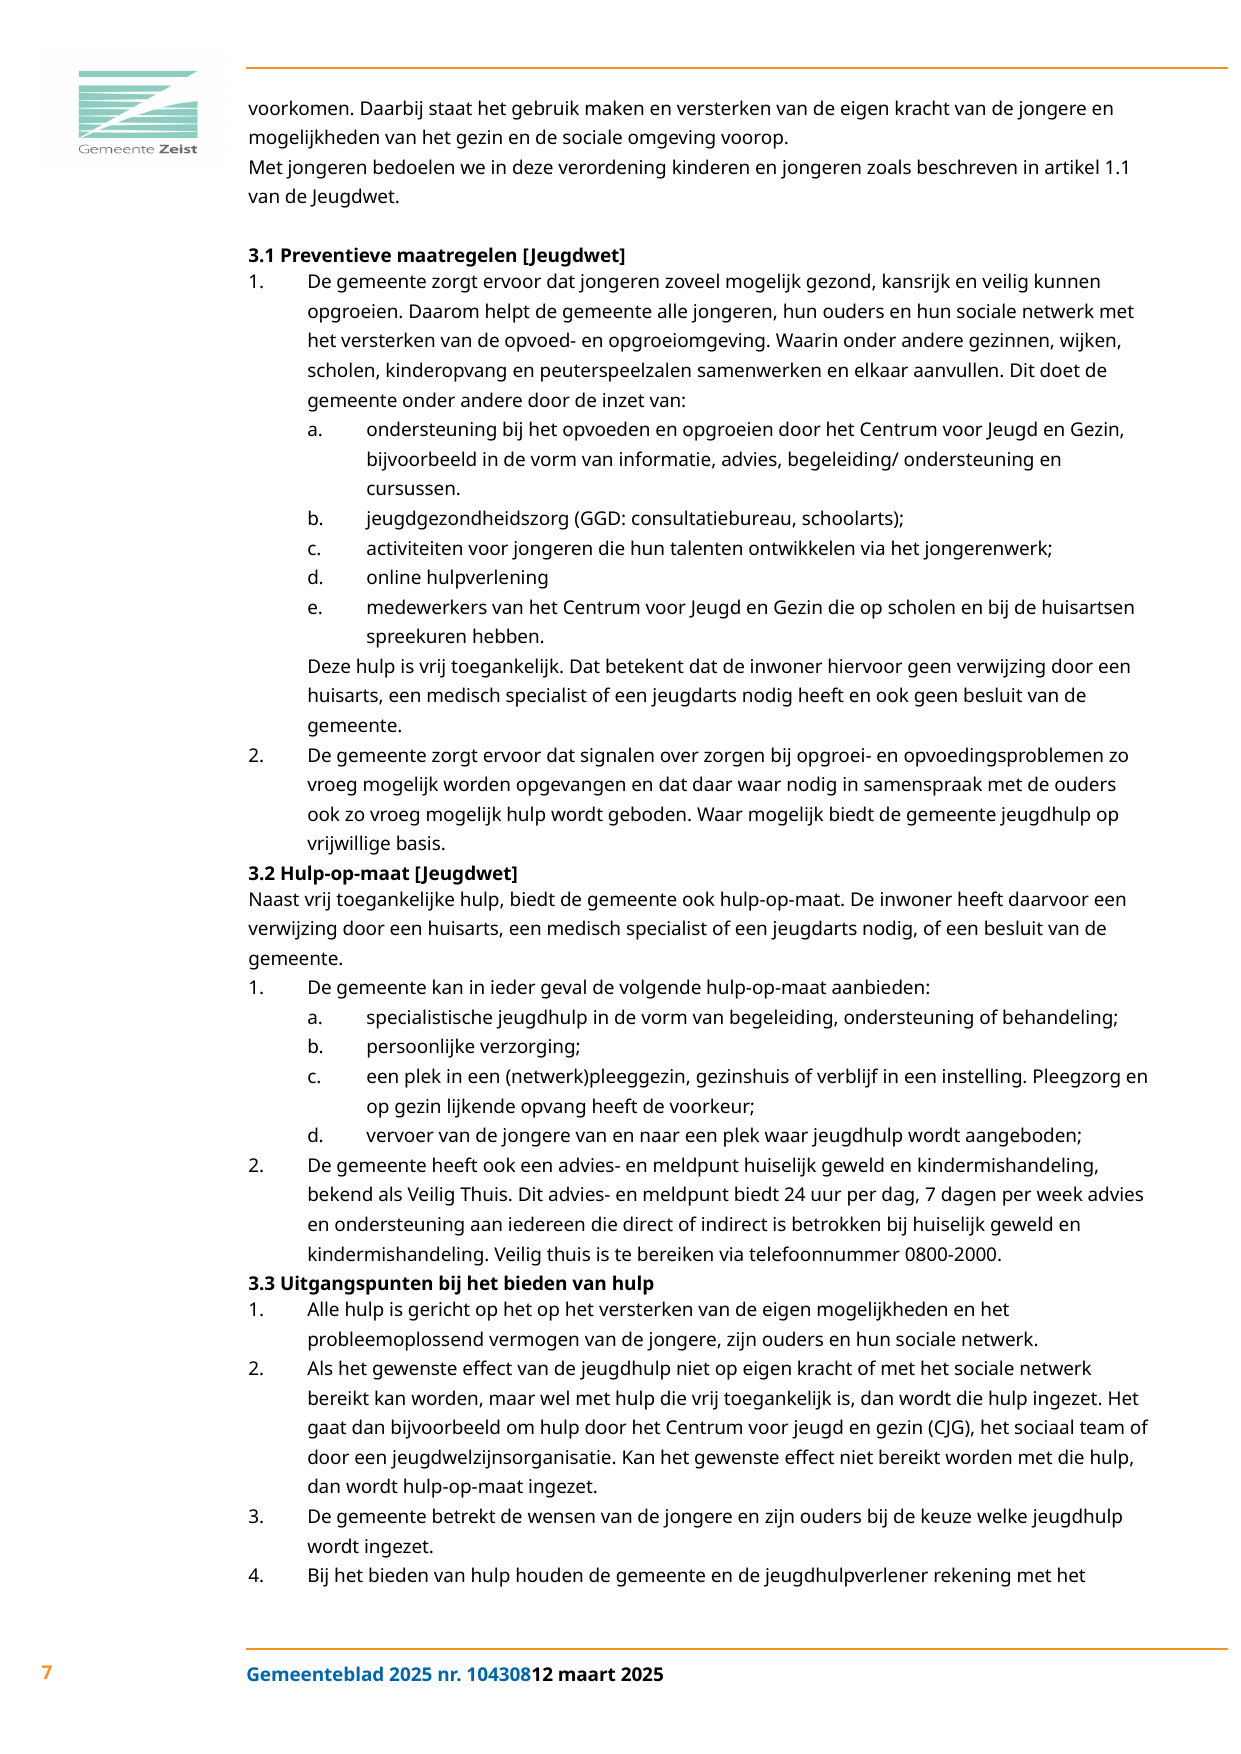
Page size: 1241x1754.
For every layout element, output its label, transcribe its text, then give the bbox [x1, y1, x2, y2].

list vervoer van de jongere van en naar een plek waar jeugdhulp wordt aangeboden; [307, 1122, 1152, 1148]
list activiteiten voor jongeren die hun talenten ontwikkelen via het jongerenwerk; [307, 535, 1152, 560]
text Met jongeren bedoelen we in deze verordening kinderen en jongeren zoals beschreven in artikel 1.1 van de Jeugdwet. [248, 154, 1152, 209]
list Deze hulp is vrij toegankelijk. Dat betekent dat de inwoner hiervoor geen verwijzing door een huisarts, een medisch specialist of een jeugdarts nodig heeft en ook geen besluit van de gemeente. [248, 653, 1152, 738]
list De gemeente zorgt ervoor dat signalen over zorgen bij opgroei- en opvoedingsproblemen zo vroeg mogelijk worden opgevangen en dat daar waar nodig in samenspraak met de ouders ook zo vroeg mogelijk hulp wordt geboden. Waar mogelijk biedt de gemeente jeugdhulp op vrijwillige basis. [248, 742, 1152, 856]
list Bij het bieden van hulp houden de gemeente en de jeugdhulpverlener rekening met het [248, 1562, 1152, 1588]
list Als het gewenste effect van de jeugdhulp niet op eigen kracht of met het sociale netwerk bereikt kan worden, maar wel met hulp die vrij toegankelijk is, dan wordt die hulp ingezet. Het gaat dan bijvoorbeeld om hulp door het Centrum voor jeugd en gezin (CJG), het sociaal team of door een jeugdwelzijnsorganisatie. Kan het gewenste effect niet bereikt worden met die hulp, dan wordt hulp-op-maat ingezet. [248, 1355, 1152, 1499]
text 3.1 Preventieve maatregelen [Jeugdwet] [248, 243, 1152, 268]
list De gemeente zorgt ervoor dat jongeren zoveel mogelijk gezond, kansrijk en veilig kunnen opgroeien. Daarom helpt de gemeente alle jongeren, hun ouders en hun sociale netwerk met het versterken van de opvoed- en opgroeiomgeving. Waarin onder andere gezinnen, wijken, scholen, kinderopvang en peuterspeelzalen samenwerken en elkaar aanvullen. Dit doet de gemeente onder andere door de inzet van: [248, 268, 1152, 412]
list jeugdgezondheidszorg (GGD: consultatiebureau, schoolarts); [307, 505, 1152, 531]
text 3.2 Hulp-op-maat [Jeugdwet] [248, 860, 1152, 886]
list ondersteuning bij het opvoeden en opgroeien door het Centrum voor Jeugd en Gezin, bijvoorbeeld in de vorm van informatie, advies, begeleiding/ ondersteuning en cursussen. [307, 416, 1152, 501]
picture [41, 47, 231, 172]
text Naast vrij toegankelijke hulp, biedt de gemeente ook hulp-op-maat. De inwoner heeft daarvoor een verwijzing door een huisarts, een medisch specialist of een jeugdarts nodig, of een besluit van de gemeente. [248, 886, 1152, 971]
list een plek in een (netwerk)pleeggezin, gezinshuis of verblijf in een instelling. Pleegzorg en op gezin lijkende opvang heeft de voorkeur; [307, 1063, 1152, 1119]
list persoonlijke verzorging; [307, 1034, 1152, 1059]
list online hulpverlening [307, 564, 1152, 590]
list medewerkers van het Centrum voor Jeugd en Gezin die op scholen en bij de huisartsen spreekuren hebben. [307, 594, 1152, 649]
list specialistische jeugdhulp in de vorm van begeleiding, ondersteuning of behandeling; [307, 1004, 1152, 1030]
list Alle hulp is gericht op het op het versterken van de eigen mogelijkheden en het probleemoplossend vermogen van de jongere, zijn ouders en hun sociale netwerk. [248, 1296, 1152, 1351]
text voorkomen. Daarbij staat het gebruik maken en versterken van de eigen kracht van de jongere en mogelijkheden van het gezin en de sociale omgeving voorop. [248, 95, 1152, 150]
list De gemeente betrekt de wensen van de jongere en zijn ouders bij de keuze welke jeugdhulp wordt ingezet. [248, 1503, 1152, 1558]
list De gemeente kan in ieder geval de volgende hulp-op-maat aanbieden: [248, 974, 1152, 1000]
list De gemeente heeft ook een advies- en meldpunt huiselijk geweld en kindermishandeling, bekend als Veilig Thuis. Dit advies- en meldpunt biedt 24 uur per dag, 7 dagen per week advies en ondersteuning aan iedereen die direct of indirect is betrokken bij huiselijk geweld en kindermishandeling. Veilig thuis is te bereiken via telefoonnummer 0800-2000. [248, 1152, 1152, 1267]
text 3.3 Uitgangspunten bij het bieden van hulp [248, 1270, 1152, 1296]
